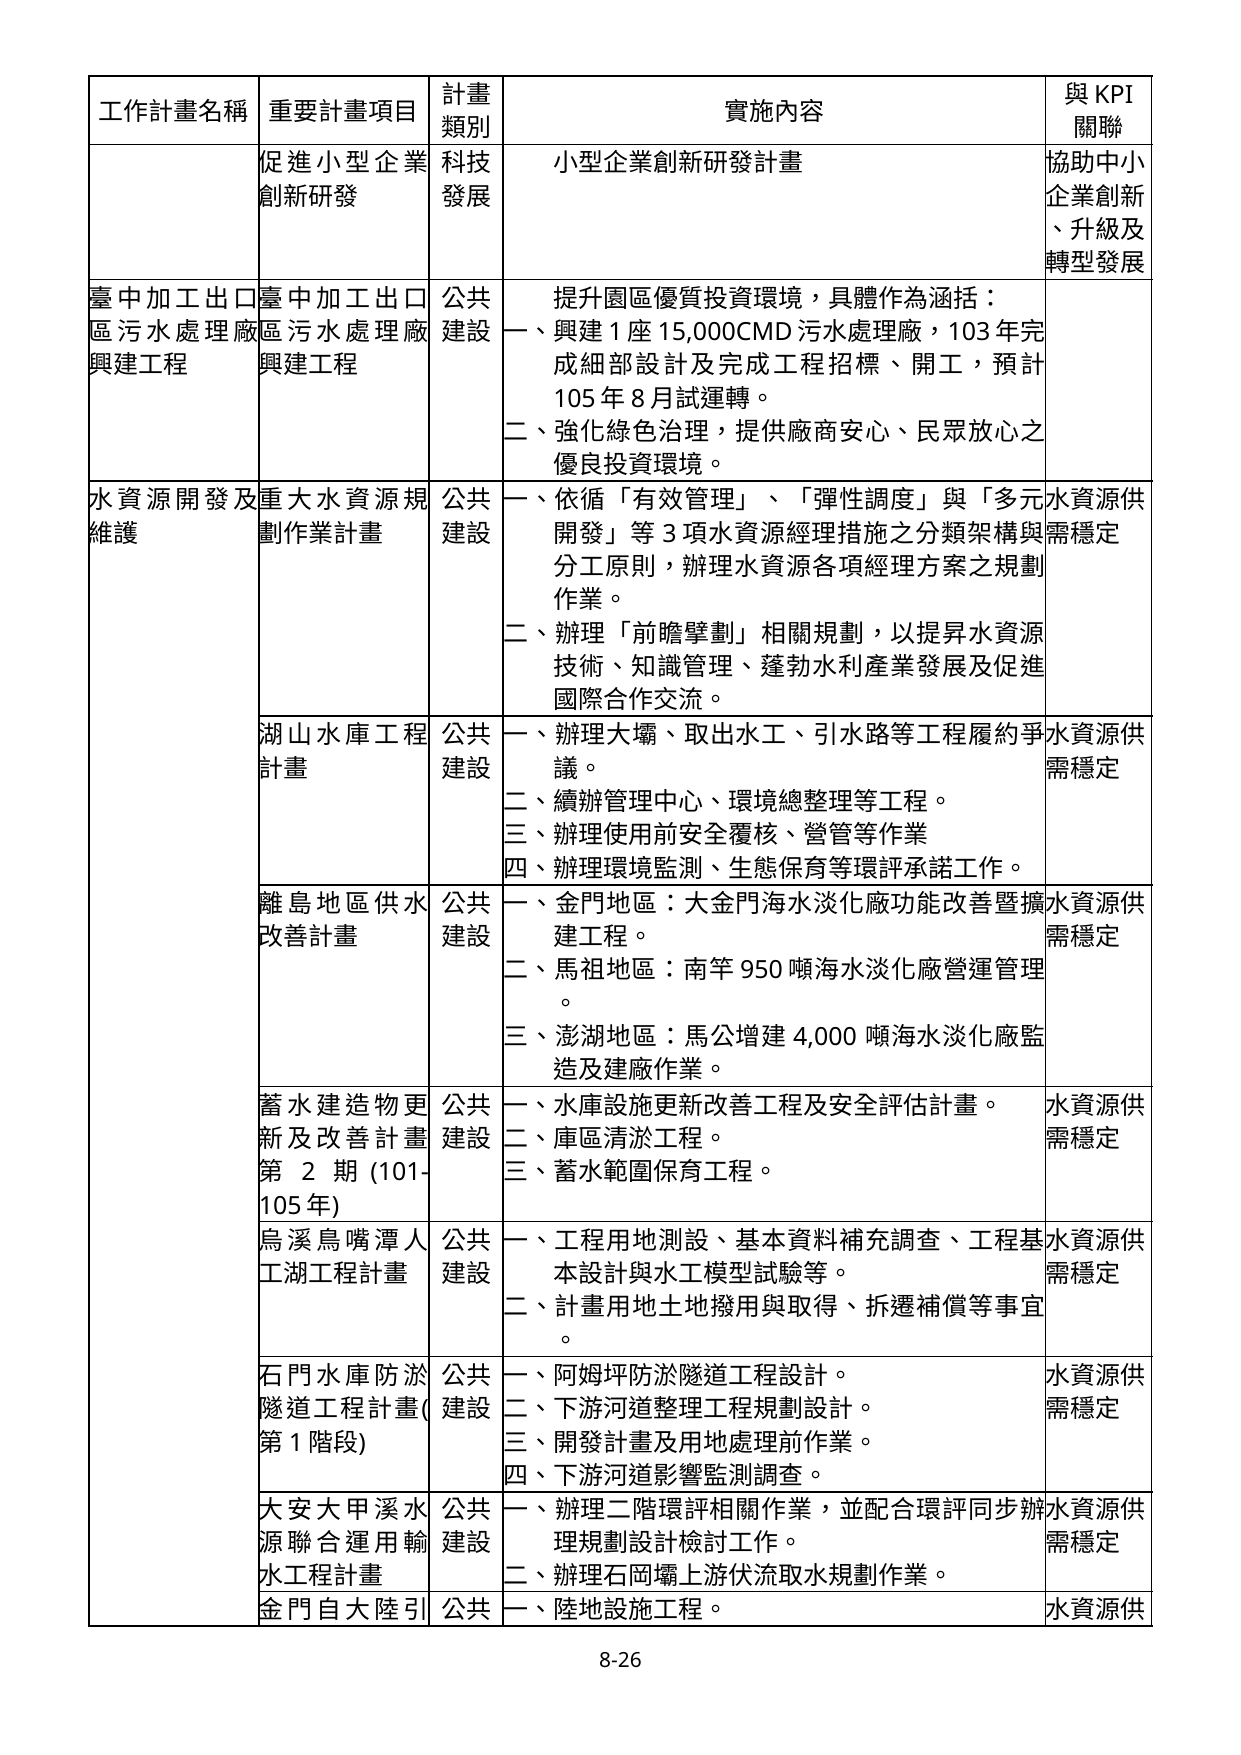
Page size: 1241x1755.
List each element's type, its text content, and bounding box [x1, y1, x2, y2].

table_cell 石門水庫防淤隧道工程計畫(第1階段) [260, 1357, 428, 1491]
table_cell 小型企業創新研發計畫 [504, 145, 1045, 278]
table_cell 一、辦理二階環評相關作業，並配合環評同步辦理規劃設計檢討工作。 二、辦理石岡壩上游伏流取水規劃作業。 [504, 1493, 1045, 1591]
table_header 與KPI 關聯 [1046, 77, 1151, 143]
table_cell 公共建設 [430, 482, 502, 715]
table_cell 水資源供需穩定 [1046, 717, 1151, 884]
table_header 重要計畫項目 [260, 77, 428, 143]
table_cell 一、水庫設施更新改善工程及安全評估計畫。 二、庫區清淤工程。 三、蓄水範圍保育工程。 [504, 1087, 1045, 1221]
table_cell 公共建設 [430, 1222, 502, 1356]
table_cell 臺中加工出口區污水處理廠興建工程 [260, 280, 428, 480]
table_cell 水資源供 [1046, 1592, 1151, 1625]
table_cell 水資源供需穩定 [1046, 1357, 1151, 1491]
table_cell 一、工程用地測設、基本資料補充調查、工程基本設計與水工模型試驗等。 二、計畫用地土地撥用與取得、拆遷補償等事宜。 [504, 1222, 1045, 1356]
table_cell 蓄水建造物更新及改善計畫第2期(101-105年) [260, 1087, 428, 1221]
table_cell [90, 145, 258, 278]
table_cell 金門自大陸引 [260, 1592, 428, 1625]
table_cell 協助中小企業創新、升級及轉型發展 [1046, 145, 1151, 278]
table_cell 公共 [430, 1592, 502, 1625]
table_cell 公共建設 [430, 1357, 502, 1491]
table_cell 一、金門地區：大金門海水淡化廠功能改善暨擴建工程。 二、馬祖地區：南竿950噸海水淡化廠營運管理。 三、澎湖地區：馬公增建4,000 噸海水淡化廠監造及建廠作業。 [504, 886, 1045, 1086]
table_cell 湖山水庫工程計畫 [260, 717, 428, 884]
table_cell 促進小型企業創新研發 [260, 145, 428, 278]
table_header 工作計畫名稱 [90, 77, 258, 143]
table_cell [1046, 280, 1151, 480]
table_cell 水資源供需穩定 [1046, 1493, 1151, 1591]
table_cell 烏溪鳥嘴潭人工湖工程計畫 [260, 1222, 428, 1356]
table_cell 水資源供需穩定 [1046, 482, 1151, 715]
table_cell 水資源供需穩定 [1046, 886, 1151, 1086]
table_cell 水資源供需穩定 [1046, 1222, 1151, 1356]
table_cell 公共建設 [430, 1493, 502, 1591]
table_cell 水資源供需穩定 [1046, 1087, 1151, 1221]
table_header 計畫類別 [430, 77, 502, 143]
table_cell 一、辦理大壩、取出水工、引水路等工程履約爭議。 二、續辦管理中心、環境總整理等工程。 三、辦理使用前安全覆核、營管等作業 四、辦理環境監測、生態保育等環評承諾工作。 [504, 717, 1045, 884]
table_cell 重大水資源規劃作業計畫 [260, 482, 428, 715]
table_cell 公共建設 [430, 717, 502, 884]
table_cell 科技發展 [430, 145, 502, 278]
table_cell 水資源開發及維護 [90, 482, 258, 1625]
table_cell 公共建設 [430, 886, 502, 1086]
table_cell 一、依循「有效管理」、「彈性調度」與「多元開發」等3項水資源經理措施之分類架構與分工原則，辦理水資源各項經理方案之規劃作業。 二、辦理「前瞻擘劃」相關規劃，以提昇水資源技術、知識管理、蓬勃水利產業發展及促進國際合作交流。 [504, 482, 1045, 715]
table_cell 一、阿姆坪防淤隧道工程設計。 二、下游河道整理工程規劃設計。 三、開發計畫及用地處理前作業。 四、下游河道影響監測調查。 [504, 1357, 1045, 1491]
table_cell 大安大甲溪水源聯合運用輸水工程計畫 [260, 1493, 428, 1591]
table_header 實施內容 [504, 77, 1045, 143]
table_cell 提升園區優質投資環境，具體作為涵括： 一、興建1座15,000CMD污水處理廠，103年完成細部設計及完成工程招標、開工，預計105年8月試運轉。 二、強化綠色治理，提供廠商安心、民眾放心之優良投資環境。 [504, 280, 1045, 480]
table_cell 離島地區供水改善計畫 [260, 886, 428, 1086]
table_cell 公共建設 [430, 280, 502, 480]
table_cell 公共建設 [430, 1087, 502, 1221]
table_cell 一、陸地設施工程。 [504, 1592, 1045, 1625]
table_cell 臺中加工出口區污水處理廠興建工程 [90, 280, 258, 480]
